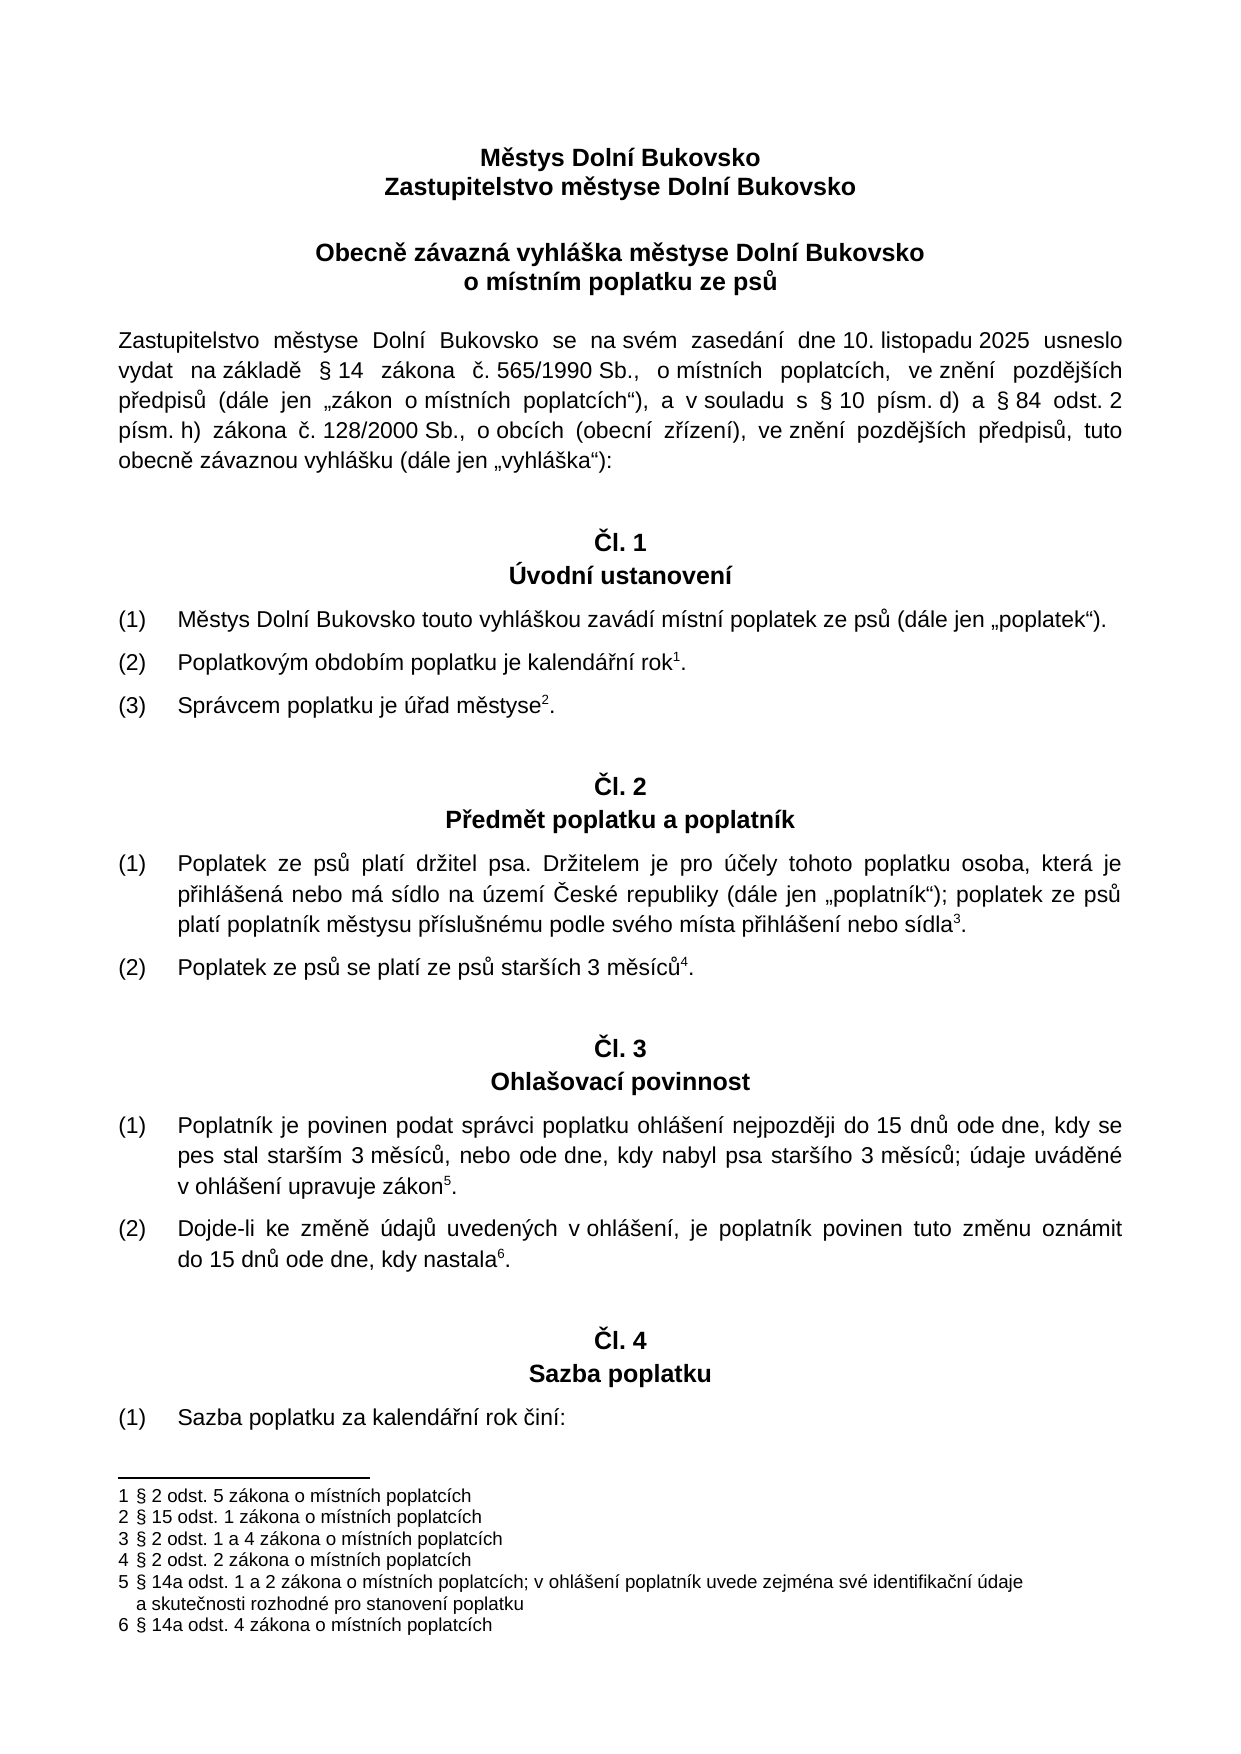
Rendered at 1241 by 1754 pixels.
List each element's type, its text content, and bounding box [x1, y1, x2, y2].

text Zastupitelstvo městyse Dolní Bukovsko se na svém zasedání dne 10. listopadu 2025 usneslo vydat na základě § 14 zákona č. 565/1990 Sb., o místních poplatcích, ve znění pozdějších předpisů (dále jen „zákon o místních poplatcích“), a v souladu s § 10 písm. d) a § 84 odst. 2 písm. h) zákona č. 128/2000 Sb., o obcích (obecní zřízení), ve znění pozdějších předpisů, tuto obecně závaznou vyhlášku (dále jen „vyhláška“): [118, 327, 1122, 474]
list Dojde-li ke změně údajů uvedených v ohlášení, je poplatník povinen tuto změnu oznámit do 15 dnů ode dne, kdy nastala. [118, 1215, 1122, 1272]
subtitle Čl. 4 Sazba poplatku [118, 1326, 1122, 1388]
list § 14a odst. 1 a 2 zákona o místních poplatcích; v ohlášení poplatník uvede zejména své identifikační údaje a skutečnosti rozhodné pro stanovení poplatku [118, 1571, 1122, 1614]
subtitle Čl. 1 Úvodní ustanovení [118, 528, 1122, 589]
list § 2 odst. 5 zákona o místních poplatcích [118, 1484, 1122, 1506]
list § 2 odst. 2 zákona o místních poplatcích [118, 1549, 1122, 1571]
list Poplatek ze psů platí držitel psa. Držitelem je pro účely tohoto poplatku osoba, která je přihlášená nebo má sídlo na území České republiky (dále jen „poplatník“); poplatek ze psů platí poplatník městysu příslušnému podle svého místa přihlášení nebo sídla. [118, 850, 1122, 937]
list Poplatkovým obdobím poplatku je kalendářní rok. [118, 649, 1122, 675]
list Sazba poplatku za kalendářní rok činí: [118, 1404, 1122, 1431]
subtitle Čl. 3 Ohlašovací povinnost [118, 1034, 1122, 1096]
list Poplatek ze psů se platí ze psů starších 3 měsíců. [118, 953, 1122, 980]
list Poplatník je povinen podat správci poplatku ohlášení nejpozději do 15 dnů ode dne, kdy se pes stal starším 3 měsíců, nebo ode dne, kdy nabyl psa staršího 3 měsíců; údaje uváděné v ohlášení upravuje zákon. [118, 1112, 1122, 1199]
list § 2 odst. 1 a 4 zákona o místních poplatcích [118, 1528, 1122, 1549]
list § 15 odst. 1 zákona o místních poplatcích [118, 1506, 1122, 1528]
list § 14a odst. 4 zákona o místních poplatcích [118, 1614, 1122, 1635]
list Městys Dolní Bukovsko touto vyhláškou zavádí místní poplatek ze psů (dále jen „poplatek“). [118, 606, 1122, 633]
subtitle Obecně závazná vyhláška městyse Dolní Bukovsko o místním poplatku ze psů [118, 238, 1122, 295]
subtitle Čl. 2 Předmět poplatku a poplatník [118, 772, 1122, 834]
list Správcem poplatku je úřad městyse. [118, 692, 1122, 718]
title Městys Dolní Bukovsko Zastupitelstvo městyse Dolní Bukovsko [118, 143, 1122, 201]
